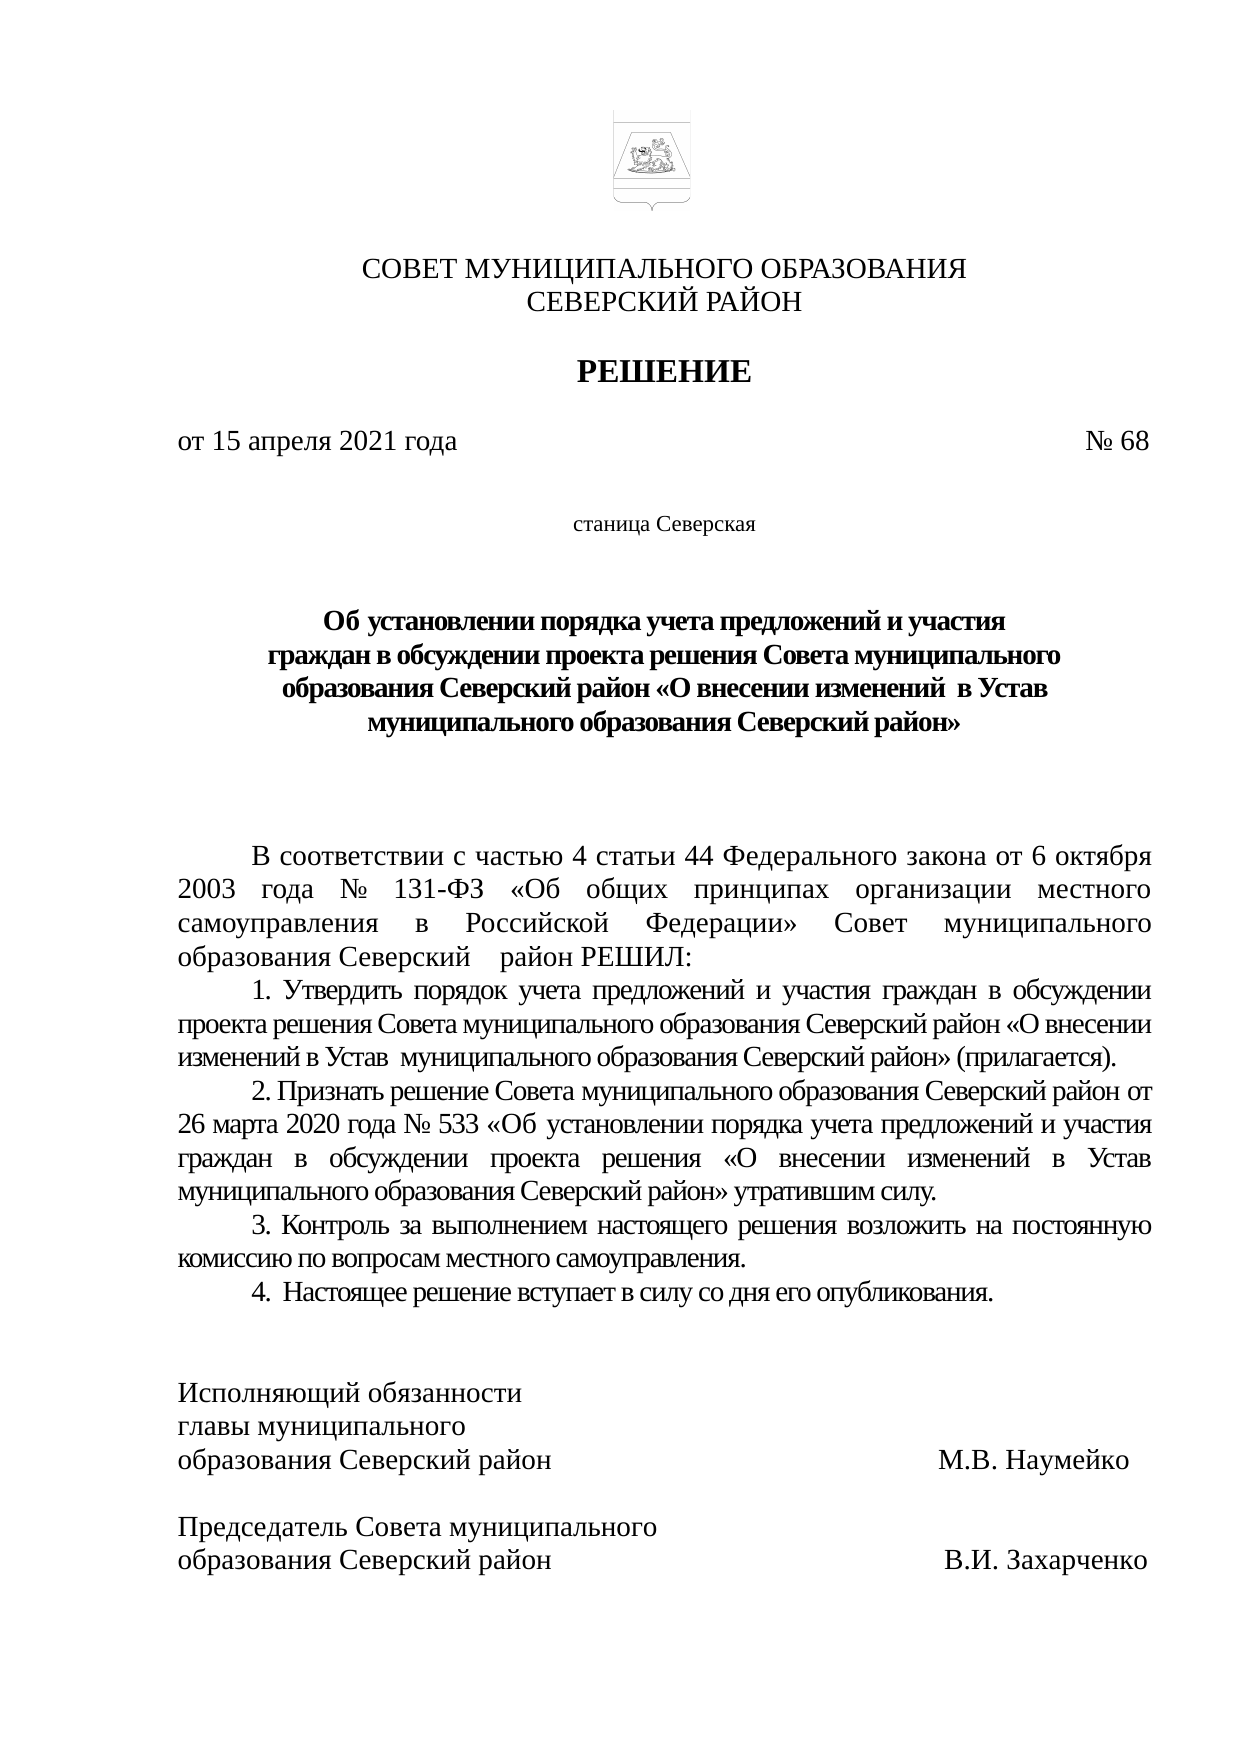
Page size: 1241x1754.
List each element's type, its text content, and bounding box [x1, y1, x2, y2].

text образования Северский район М.В. Наумейко [177, 1442, 1152, 1475]
text РЕШЕНИЕ [177, 352, 1152, 390]
text СЕВЕРСКИЙ РАЙОН [177, 284, 1152, 318]
text Исполняющий обязанности [177, 1375, 1152, 1408]
text СОВЕТ МУНИЦИПАЛЬНОГО ОБРАЗОВАНИЯ [177, 251, 1152, 284]
text 2. Признать решение Совета муниципального образования Северский район от 26 марта 2020 года № 533 «Об установлении порядка учета предложений и участия граждан в обсуждении проекта решения «О внесении изменений в Устав муниципального образования Северский район» утратившим силу. [177, 1073, 1152, 1207]
text 1. Утвердить порядок учета предложений и участия граждан в обсуждении проекта решения Совета муниципального образования Северский район «О внесении изменений в Устав муниципального образования Северский район» (прилагается). [177, 972, 1152, 1073]
text В соответствии с частью 4 статьи 44 Федерального закона от 6 октября 2003 года № 131-ФЗ «Об общих принципах организации местного самоуправления в Российской Федерации» Совет муниципального образования Северский район РЕШИЛ: [177, 838, 1152, 972]
text Председатель Совета муниципального [177, 1509, 1152, 1542]
text 4. Настоящее решение вступает в силу со дня его опубликования. [177, 1274, 1152, 1308]
text образования Северский район «О внесении изменений в Устав муниципального образования Северский район» [177, 670, 1152, 737]
text от 15 апреля 2021 года № 68 [177, 423, 1152, 457]
text образования Северский район В.И. Захарченко [177, 1542, 1152, 1576]
text главы муниципального [177, 1408, 1152, 1442]
text Об установлении порядка учета предложений и участия [177, 603, 1152, 637]
text граждан в обсуждении проекта решения Совета муниципального [177, 637, 1152, 670]
text 3. Контроль за выполнением настоящего решения возложить на постоянную комиссию по вопросам местного самоуправления. [177, 1207, 1152, 1274]
text станица Северская [177, 510, 1152, 536]
